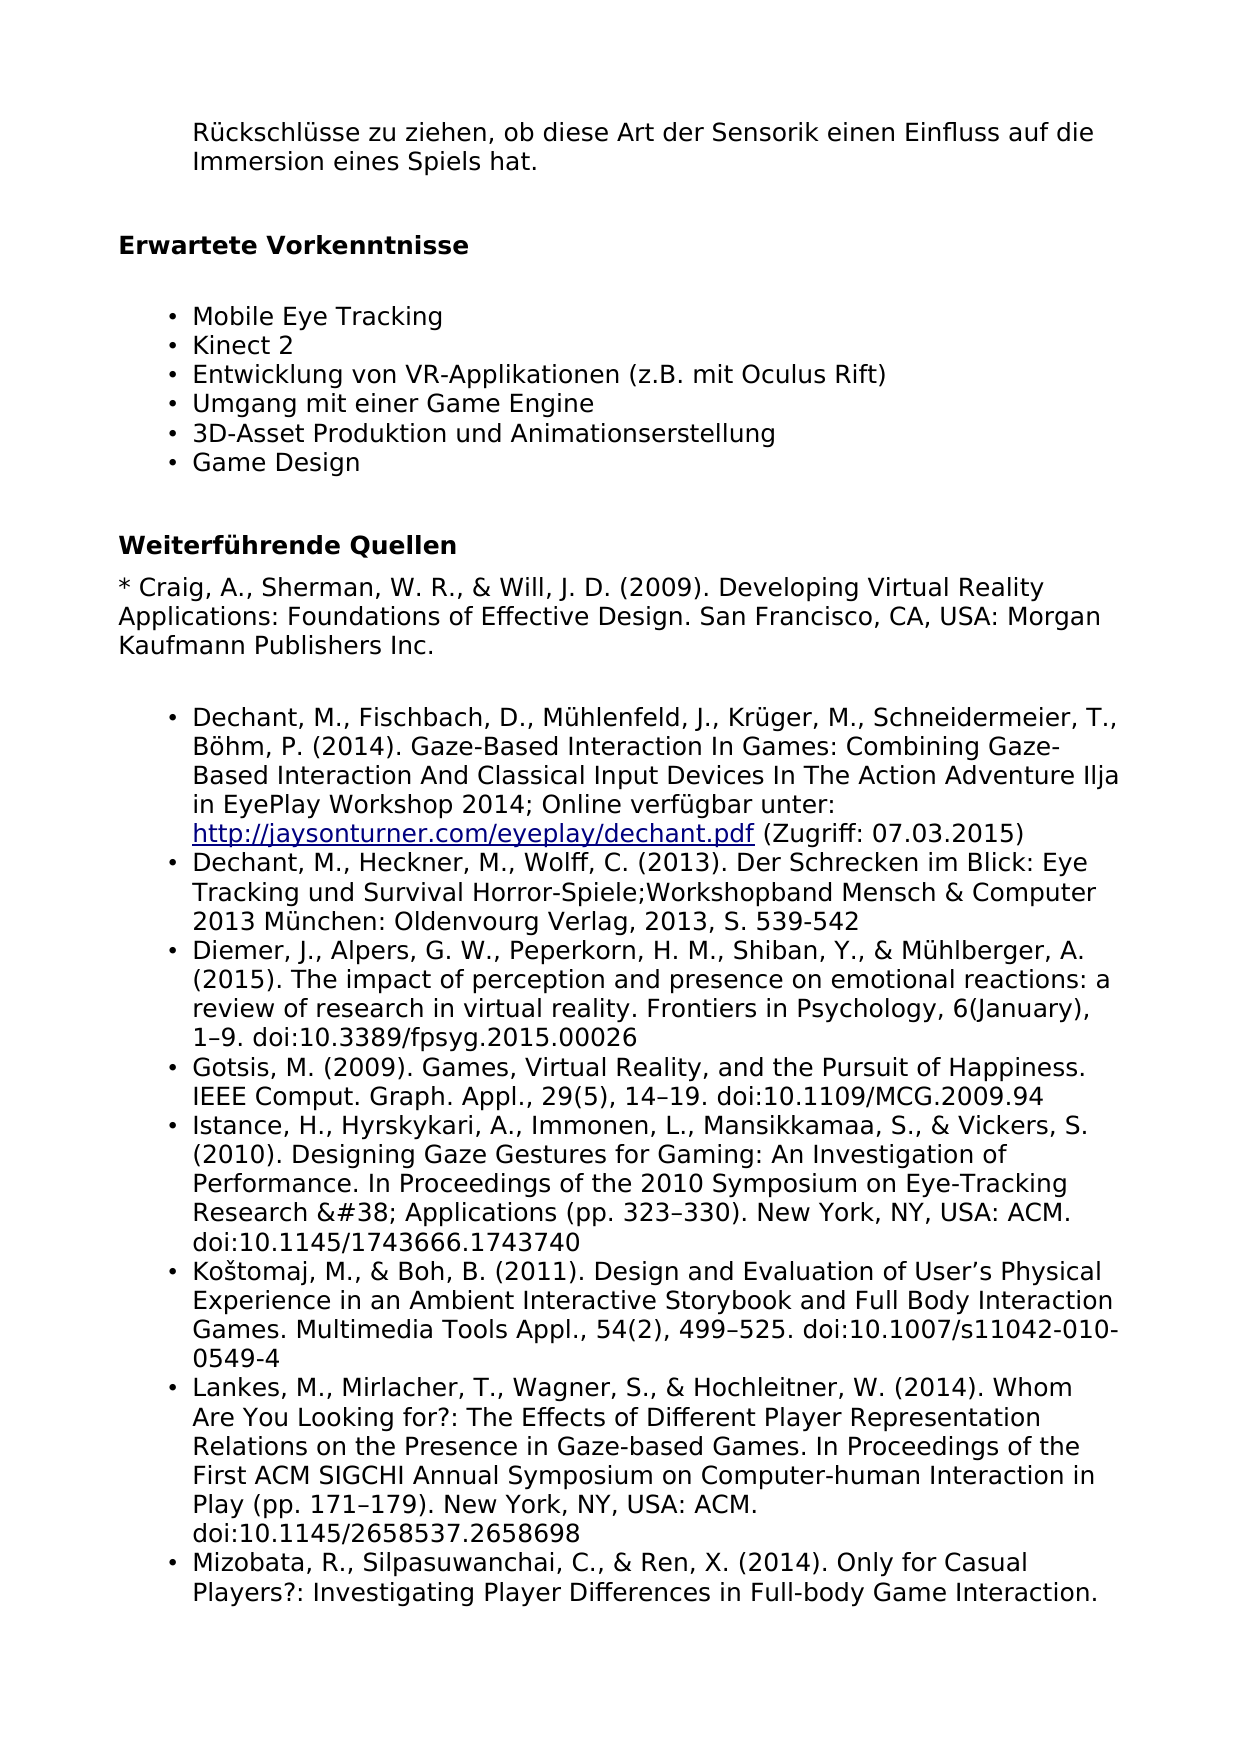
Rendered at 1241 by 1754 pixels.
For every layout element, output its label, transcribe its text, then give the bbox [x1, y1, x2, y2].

list Kinect 2 [177, 331, 1122, 360]
list Game Design [177, 448, 1122, 477]
list Lankes, M., Mirlacher, T., Wagner, S., & Hochleitner, W. (2014). Whom Are You Looking for?: The Effects of Different Player Representation Relations on the Presence in Gaze-based Games. In Proceedings of the First ACM SIGCHI Annual Symposium on Computer-human Interaction in Play (pp. 171–179). New York, NY, USA: ACM. doi:10.1145/2658537.2658698 [177, 1373, 1122, 1548]
list Gotsis, M. (2009). Games, Virtual Reality, and the Pursuit of Happiness. IEEE Comput. Graph. Appl., 29(5), 14–19. doi:10.1109/MCG.2009.94 [177, 1053, 1122, 1111]
list Diemer, J., Alpers, G. W., Peperkorn, H. M., Shiban, Y., & Mühlberger, A. (2015). The impact of perception and presence on emotional reactions: a review of research in virtual reality. Frontiers in Psychology, 6(January), 1–9. doi:10.3389/fpsyg.2015.00026 [177, 936, 1122, 1053]
list Entwicklung von VR-Applikationen (z.B. mit Oculus Rift) [177, 360, 1122, 389]
list Koštomaj, M., & Boh, B. (2011). Design and Evaluation of User’s Physical Experience in an Ambient Interactive Storybook and Full Body Interaction Games. Multimedia Tools Appl., 54(2), 499–525. doi:10.1007/s11042-010-0549-4 [177, 1257, 1122, 1373]
list Istance, H., Hyrskykari, A., Immonen, L., Mansikkamaa, S., & Vickers, S. (2010). Designing Gaze Gestures for Gaming: An Investigation of Performance. In Proceedings of the 2010 Symposium on Eye-Tracking Research &#38; Applications (pp. 323–330). New York, NY, USA: ACM. doi:10.1145/1743666.1743740 [177, 1111, 1122, 1257]
list Mobile Eye Tracking [177, 302, 1122, 331]
subtitle Weiterführende Quellen [118, 532, 1122, 561]
list Umgang mit einer Game Engine [177, 389, 1122, 419]
subtitle Erwartete Vorkenntnisse [118, 231, 1122, 260]
list 3D-Asset Produktion und Animationserstellung [177, 419, 1122, 448]
list Mizobata, R., Silpasuwanchai, C., & Ren, X. (2014). Only for Casual Players?: Investigating Player Differences in Full-body Game Interaction. [177, 1548, 1122, 1607]
list Dechant, M., Heckner, M., Wolff, C. (2013). Der Schrecken im Blick: Eye Tracking und Survival Horror-Spiele;Workshopband Mensch & Computer 2013 München: Oldenvourg Verlag, 2013, S. 539-542 [177, 848, 1122, 936]
list Rückschlüsse zu ziehen, ob diese Art der Sensorik einen Einfluss auf die Immersion eines Spiels hat. [177, 118, 1122, 176]
list Dechant, M., Fischbach, D., Mühlenfeld, J., Krüger, M., Schneidermeier, T., Böhm, P. (2014). Gaze-Based Interaction In Games: Combining Gaze-Based Interaction And Classical Input Devices In The Action Adventure Ilja in EyePlay Workshop 2014; Online verfügbar unter: http://jaysonturner.com/eyeplay/dechant.pdf (Zugriff: 07.03.2015) [177, 703, 1122, 848]
text * Craig, A., Sherman, W. R., & Will, J. D. (2009). Developing Virtual Reality Applications: Foundations of Effective Design. San Francisco, CA, USA: Morgan Kaufmann Publishers Inc. [118, 573, 1122, 661]
